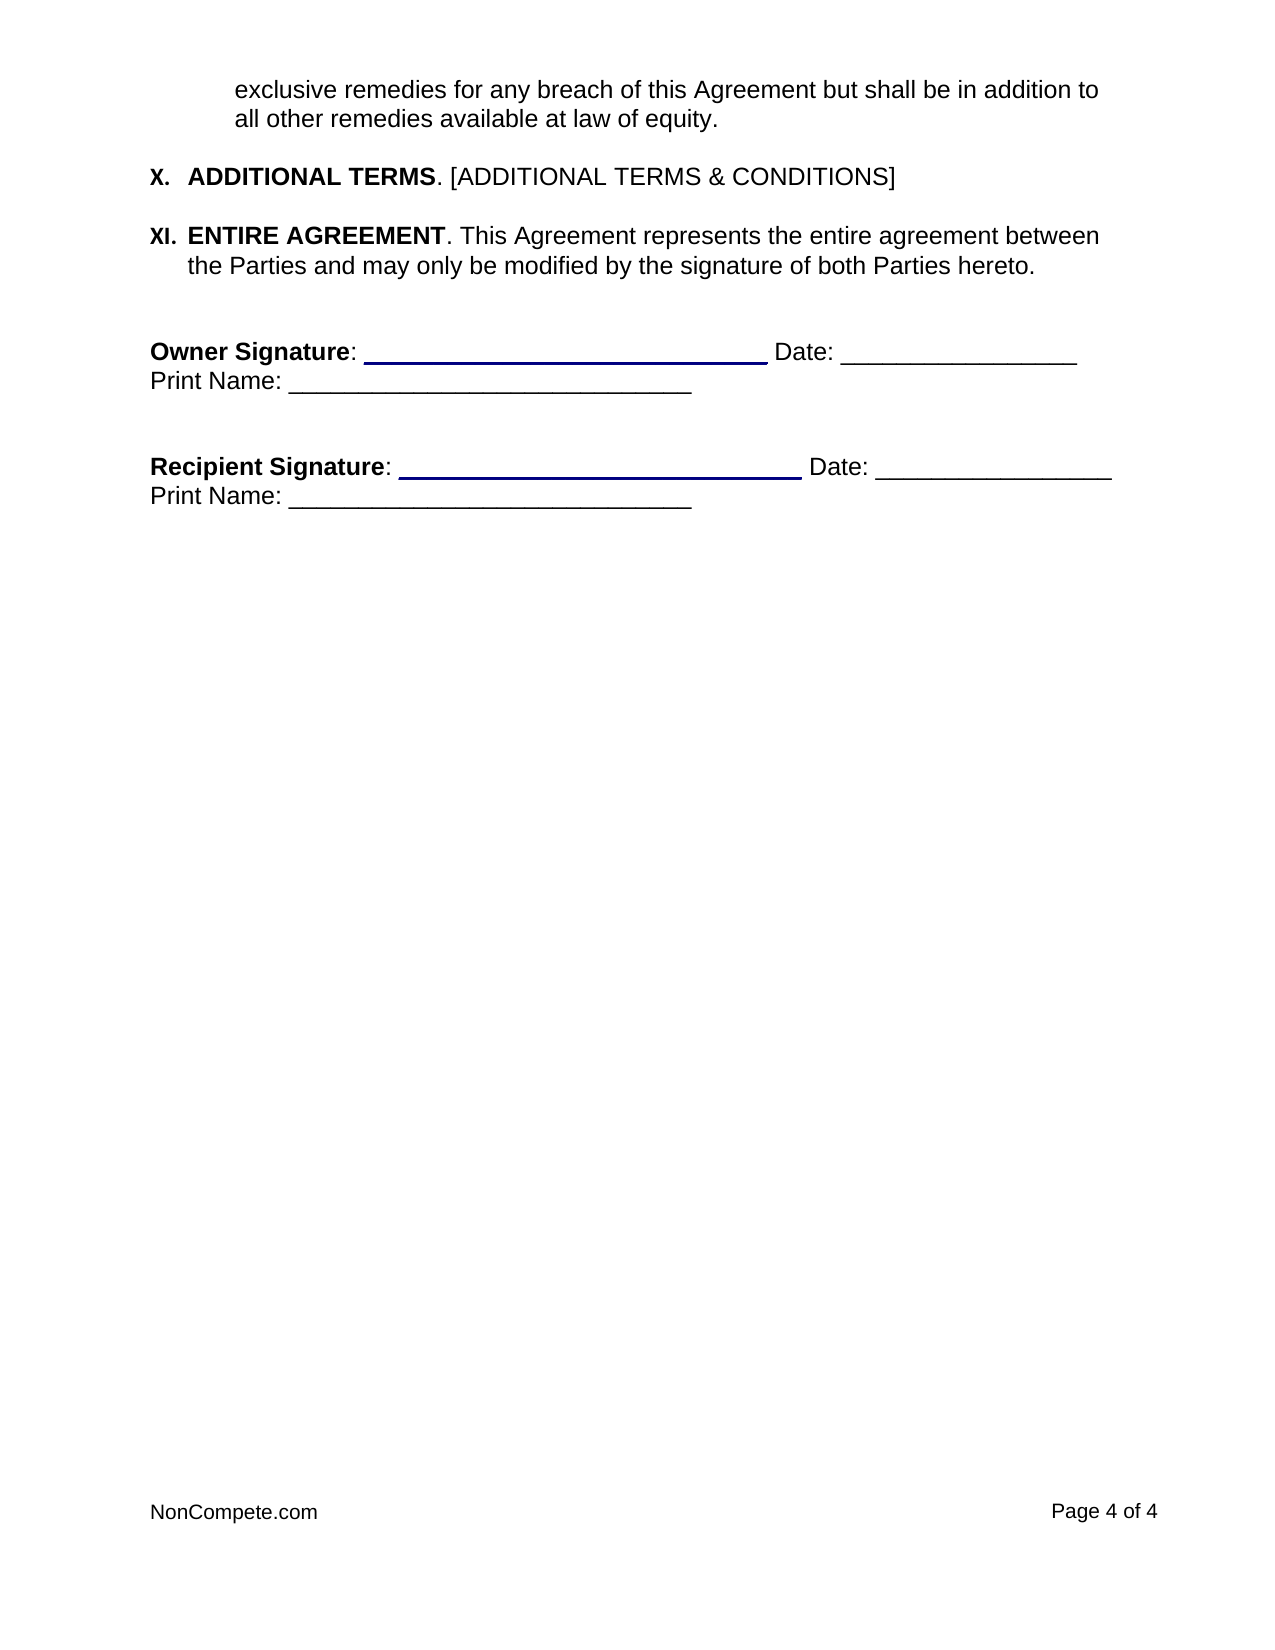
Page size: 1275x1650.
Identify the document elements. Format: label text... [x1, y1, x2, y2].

text Recipient Signature: _____________________________ Date: _________________ [150, 452, 1125, 481]
text Print Name: _____________________________ [150, 481, 1125, 510]
list ADDITIONAL TERMS. [ADDITIONAL TERMS & CONDITIONS] [150, 161, 1125, 192]
text Print Name: _____________________________ [150, 366, 1125, 395]
list ENTIRE AGREEMENT. This Agreement represents the entire agreement between the Parties and may only be modified by the signature of both Parties hereto. [150, 221, 1125, 280]
text Owner Signature: _____________________________ Date: _________________ [150, 337, 1125, 366]
list exclusive remedies for any breach of this Agreement but shall be in addition to all other remedies available at law of equity. [187, 75, 1125, 132]
